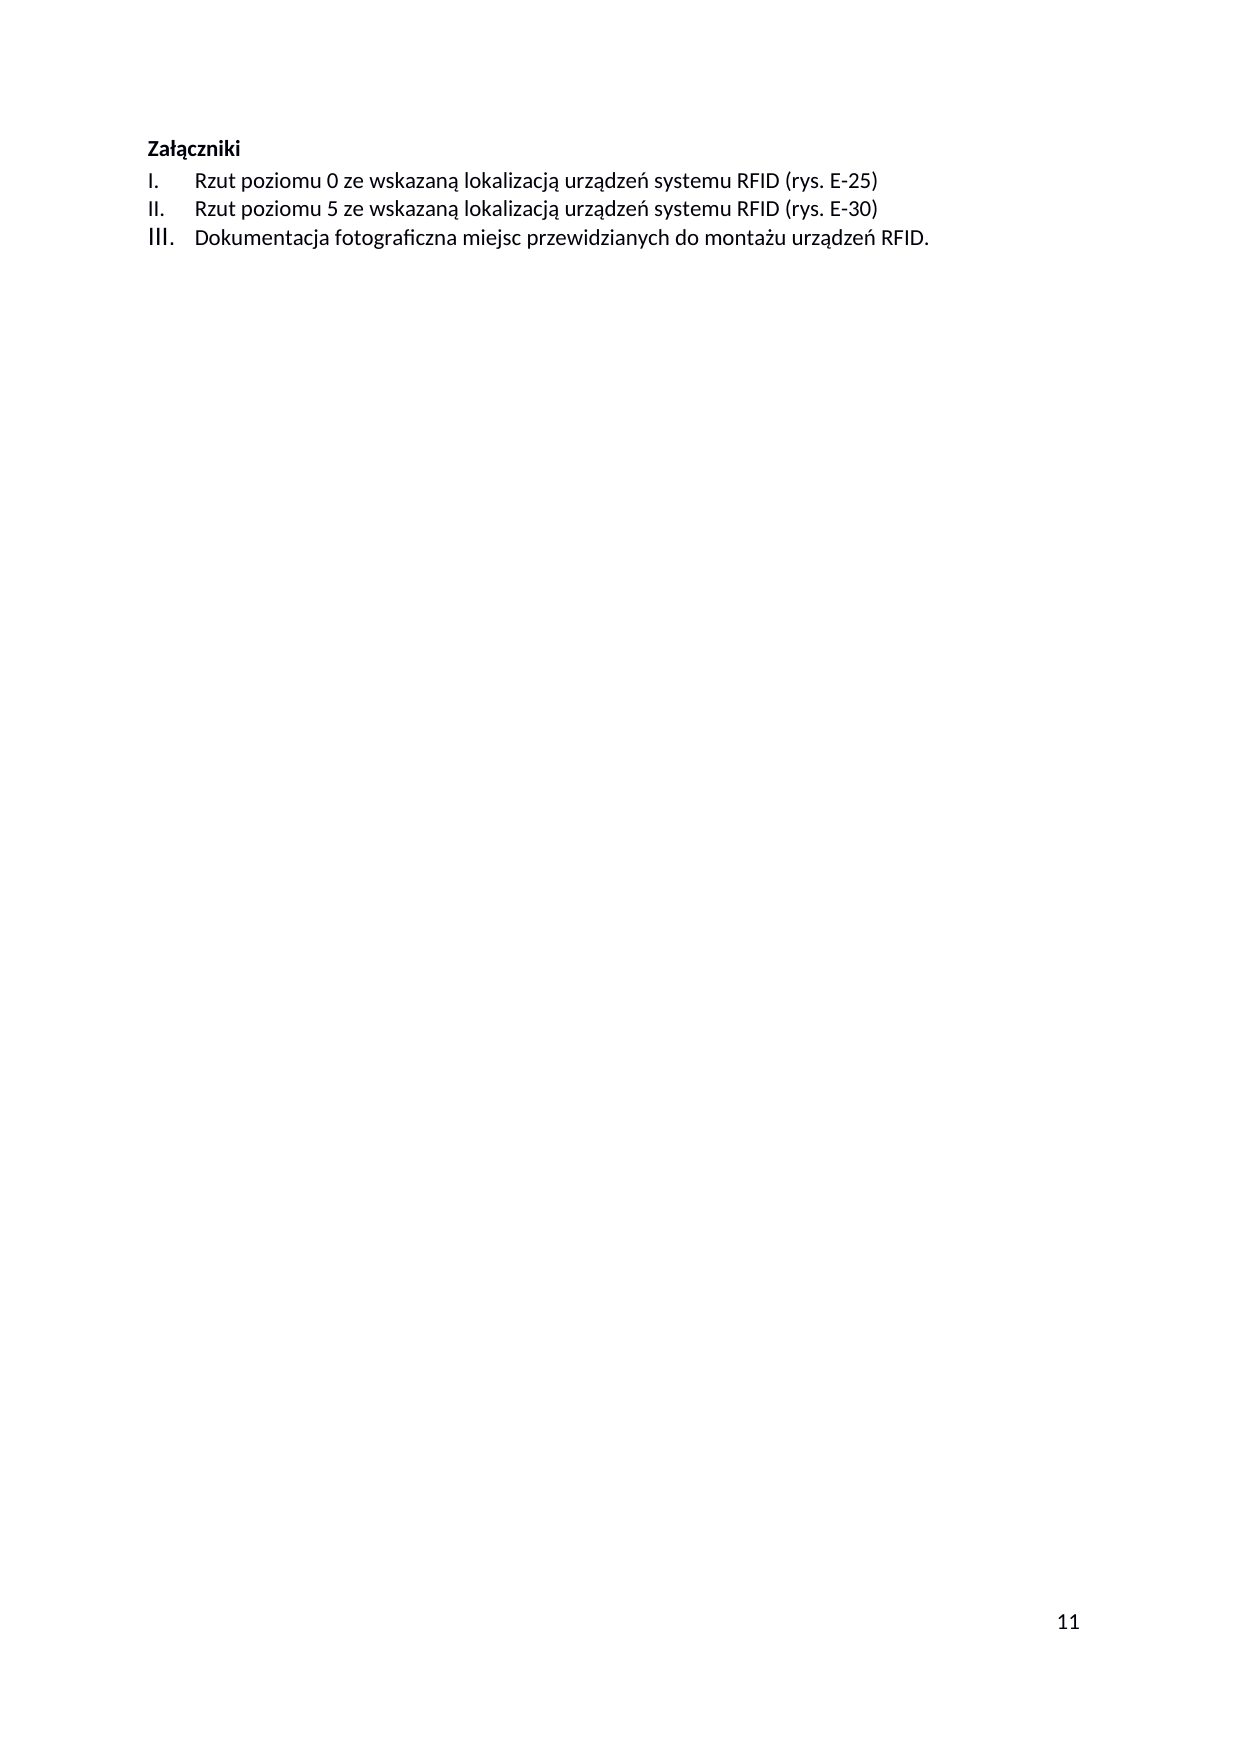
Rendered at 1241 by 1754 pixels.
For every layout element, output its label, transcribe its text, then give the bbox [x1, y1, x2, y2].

list Rzut poziomu 0 ze wskazaną lokalizacją urządzeń systemu RFID (rys. E-25) [148, 166, 1093, 194]
list Dokumentacja fotograficzna miejsc przewidzianych do montażu urządzeń RFID. [148, 222, 1093, 251]
text Załączniki [148, 134, 1086, 162]
list Rzut poziomu 5 ze wskazaną lokalizacją urządzeń systemu RFID (rys. E-30) [148, 194, 1093, 222]
